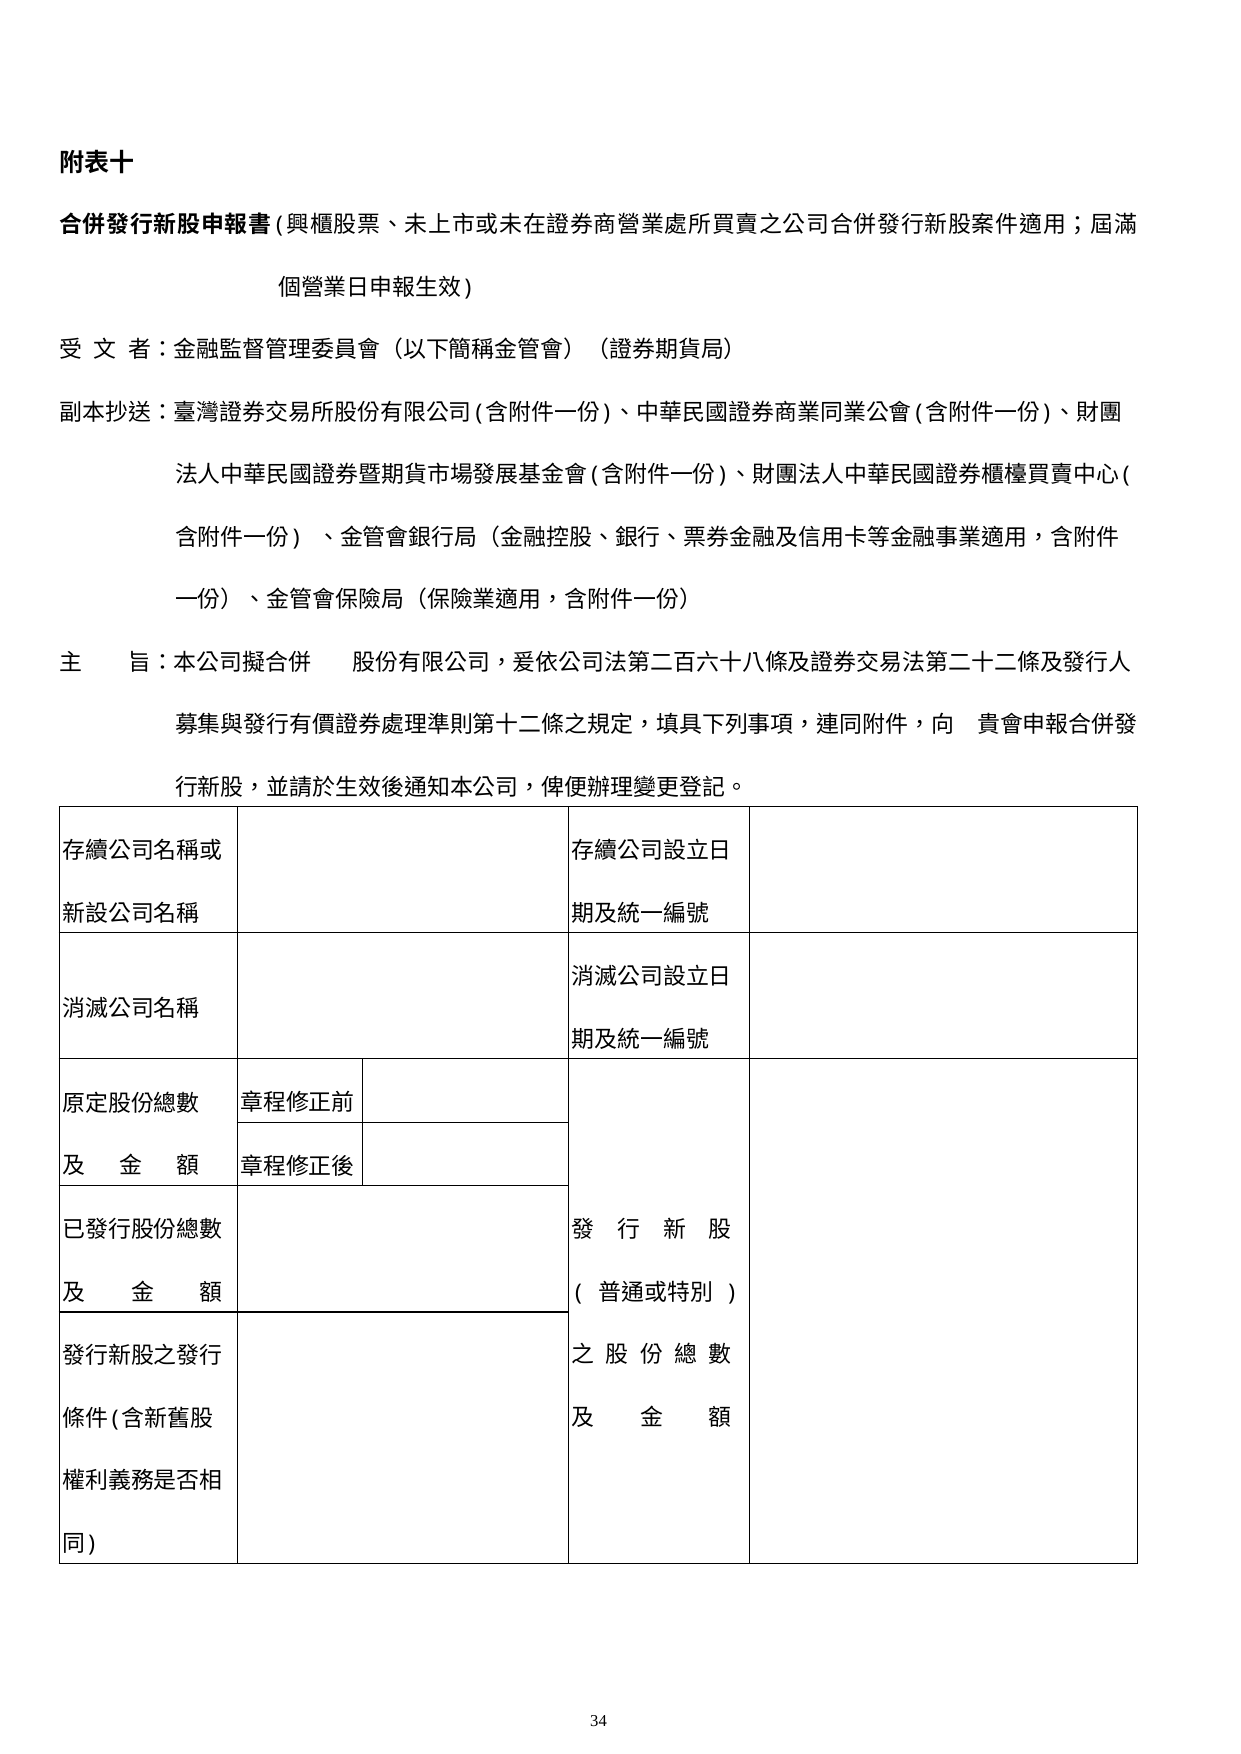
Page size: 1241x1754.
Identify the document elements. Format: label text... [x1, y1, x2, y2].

text 附表十 [59, 119, 1137, 181]
table_cell 發行新股之發行 條件(含新舊股權利義務是否相同) [60, 1313, 237, 1562]
table_header [750, 807, 1137, 932]
table_cell [238, 1313, 568, 1562]
table_cell 原定股份總數 及 金 額 [60, 1059, 237, 1185]
table_cell [363, 1123, 568, 1185]
table_header 存續公司名稱或 新設公司名稱 [60, 807, 237, 932]
text 受 文 者：金融監督管理委員會（以下簡稱金管會）（證券期貨局） [59, 306, 1137, 369]
table_cell 章程修正前 [238, 1059, 362, 1122]
table_cell 已發行股份總數 及 金 額 [60, 1186, 237, 1311]
table_cell 消滅公司名稱 [60, 933, 237, 1058]
text 主 旨：本公司擬合併 股份有限公司，爰依公司法第二百六十八條及證券交易法第二十二條及發行人募集與發行有價證券處理準則第十二條之規定，填具下列事項，連同附件，向 貴會申報合併發行新股，並請於生效後通知本公司，俾便辦理變更登記。 [59, 619, 1137, 806]
table_cell [363, 1059, 568, 1122]
table_header [238, 807, 568, 932]
table_cell 章程修正後 [238, 1123, 362, 1185]
text 合併發行新股申報書(興櫃股票、未上市或未在證券商營業處所買賣之公司合併發行新股案件適用；屆滿 個營業日申報生效) [59, 181, 1137, 306]
table_header 存續公司設立日 期及統一編號 [569, 807, 749, 932]
table_cell [750, 933, 1137, 1058]
text 副本抄送：臺灣證券交易所股份有限公司(含附件一份)、中華民國證券商業同業公會(含附件一份)、財團法人中華民國證券暨期貨市場發展基金會(含附件一份)、財團法人中華民國證券櫃檯買賣中心(含附件一份) 、金管會銀行局（金融控股、銀行、票券金融及信用卡等金融事業適用，含附件一份）、金管會保險局（保險業適用，含附件一份） [59, 369, 1137, 619]
table_cell [238, 933, 568, 1058]
table_cell 發 行 新 股 ( 普通或特別 ) 之 股 份 總 數 及 金 額 [569, 1059, 749, 1562]
table_cell 消滅公司設立日 期及統一編號 [569, 933, 749, 1058]
table_cell [750, 1059, 1137, 1562]
table_cell [238, 1186, 568, 1311]
